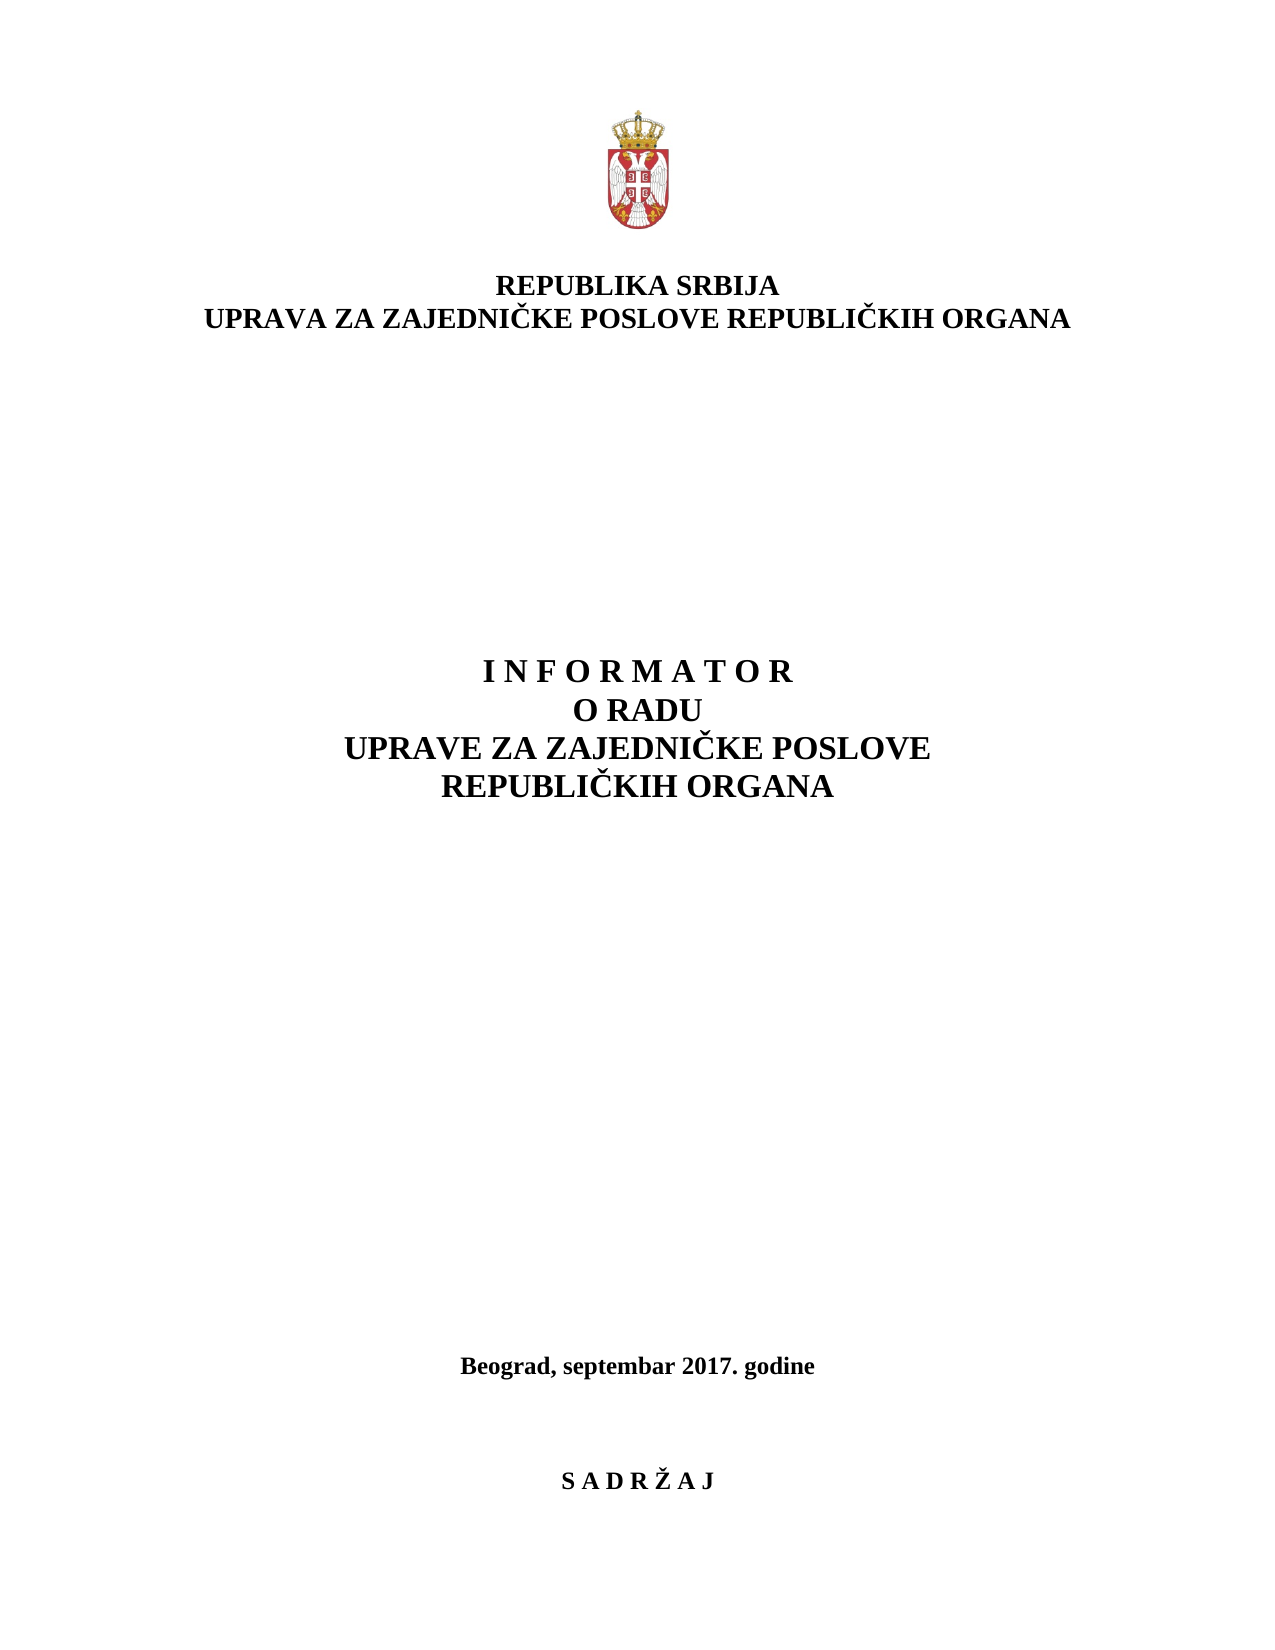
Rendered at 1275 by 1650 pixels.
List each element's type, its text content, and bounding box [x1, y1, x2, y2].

text REPUBLIČKIH ORGANA [187, 766, 1087, 805]
text S A D R Ž A J [187, 1466, 1087, 1495]
text UPRAVA ZA ZAJEDNIČKE POSLOVE REPUBLIČKIH ORGANA [187, 302, 1087, 335]
text O RADU [187, 690, 1087, 728]
text Beograd, septembar 2017. godine [187, 1351, 1087, 1380]
text REPUBLIKA SRBIJA [187, 268, 1087, 302]
text UPRAVE ZA ZAJEDNIČKE POSLOVE [187, 728, 1087, 766]
text I N F O R M A T O R [187, 651, 1087, 690]
